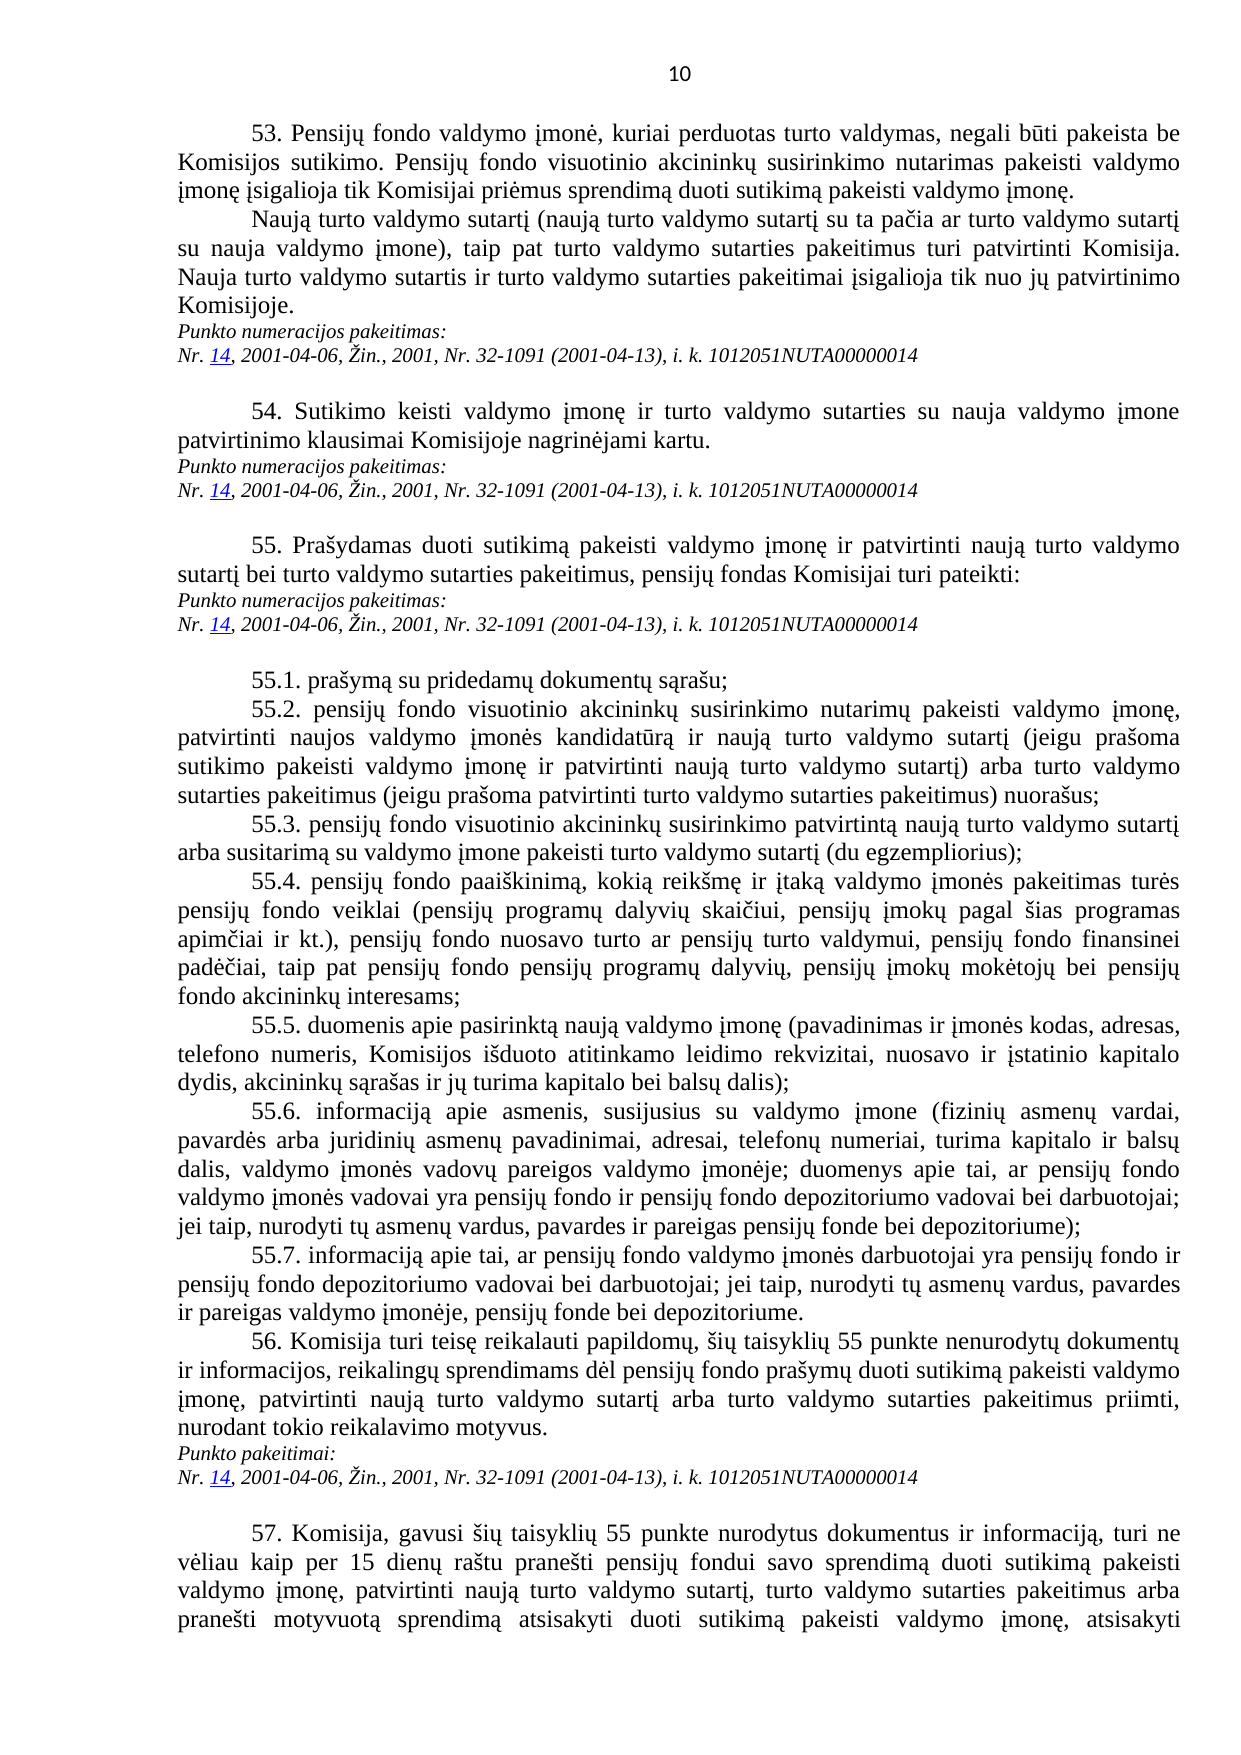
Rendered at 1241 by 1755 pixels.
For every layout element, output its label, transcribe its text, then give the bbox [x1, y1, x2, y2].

text Nr. 14, 2001-04-06, Žin., 2001, Nr. 32-1091 (2001-04-13), i. k. 1012051NUTA00000014 [177, 1465, 1181, 1489]
text 55.3. pensijų fondo visuotinio akcininkų susirinkimo patvirtintą naują turto valdymo sutartį arba susitarimą su valdymo įmone pakeisti turto valdymo sutartį (du egzempliorius); [177, 809, 1181, 866]
text 55.5. duomenis apie pasirinktą naują valdymo įmonę (pavadinimas ir įmonės kodas, adresas, telefono numeris, Komisijos išduoto atitinkamo leidimo rekvizitai, nuosavo ir įstatinio kapitalo dydis, akcininkų sąrašas ir jų turima kapitalo bei balsų dalis); [177, 1010, 1181, 1096]
text 55.2. pensijų fondo visuotinio akcininkų susirinkimo nutarimų pakeisti valdymo įmonę, patvirtinti naujos valdymo įmonės kandidatūrą ir naują turto valdymo sutartį (jeigu prašoma sutikimo pakeisti valdymo įmonę ir patvirtinti naują turto valdymo sutartį) arba turto valdymo sutarties pakeitimus (jeigu prašoma patvirtinti turto valdymo sutarties pakeitimus) nuorašus; [177, 694, 1181, 809]
text 55. Prašydamas duoti sutikimą pakeisti valdymo įmonę ir patvirtinti naują turto valdymo sutartį bei turto valdymo sutarties pakeitimus, pensijų fondas Komisijai turi pateikti: [177, 531, 1181, 588]
text Punkto numeracijos pakeitimas: [177, 319, 1181, 343]
text 55.4. pensijų fondo paaiškinimą, kokią reikšmę ir įtaką valdymo įmonės pakeitimas turės pensijų fondo veiklai (pensijų programų dalyvių skaičiui, pensijų įmokų pagal šias programas apimčiai ir kt.), pensijų fondo nuosavo turto ar pensijų turto valdymui, pensijų fondo finansinei padėčiai, taip pat pensijų fondo pensijų programų dalyvių, pensijų įmokų mokėtojų bei pensijų fondo akcininkų interesams; [177, 866, 1181, 1010]
text Nr. 14, 2001-04-06, Žin., 2001, Nr. 32-1091 (2001-04-13), i. k. 1012051NUTA00000014 [177, 478, 1181, 502]
text Nr. 14, 2001-04-06, Žin., 2001, Nr. 32-1091 (2001-04-13), i. k. 1012051NUTA00000014 [177, 343, 1181, 367]
text 53. Pensijų fondo valdymo įmonė, kuriai perduotas turto valdymas, negali būti pakeista be Komisijos sutikimo. Pensijų fondo visuotinio akcininkų susirinkimo nutarimas pakeisti valdymo įmonę įsigalioja tik Komisijai priėmus sprendimą duoti sutikimą pakeisti valdymo įmonę. [177, 118, 1181, 204]
text 54. Sutikimo keisti valdymo įmonę ir turto valdymo sutarties su nauja valdymo įmone patvirtinimo klausimai Komisijoje nagrinėjami kartu. [177, 396, 1181, 454]
text 55.7. informaciją apie tai, ar pensijų fondo valdymo įmonės darbuotojai yra pensijų fondo ir pensijų fondo depozitoriumo vadovai bei darbuotojai; jei taip, nurodyti tų asmenų vardus, pavardes ir pareigas valdymo įmonėje, pensijų fonde bei depozitoriume. [177, 1240, 1181, 1326]
text Punkto pakeitimai: [177, 1441, 1181, 1465]
text 55.6. informaciją apie asmenis, susijusius su valdymo įmone (fizinių asmenų vardai, pavardės arba juridinių asmenų pavadinimai, adresai, telefonų numeriai, turima kapitalo ir balsų dalis, valdymo įmonės vadovų pareigos valdymo įmonėje; duomenys apie tai, ar pensijų fondo valdymo įmonės vadovai yra pensijų fondo ir pensijų fondo depozitoriumo vadovai bei darbuotojai; jei taip, nurodyti tų asmenų vardus, pavardes ir pareigas pensijų fonde bei depozitoriume); [177, 1096, 1181, 1240]
text Naują turto valdymo sutartį (naują turto valdymo sutartį su ta pačia ar turto valdymo sutartį su nauja valdymo įmone), taip pat turto valdymo sutarties pakeitimus turi patvirtinti Komisija. Nauja turto valdymo sutartis ir turto valdymo sutarties pakeitimai įsigalioja tik nuo jų patvirtinimo Komisijoje. [177, 204, 1181, 319]
text Nr. 14, 2001-04-06, Žin., 2001, Nr. 32-1091 (2001-04-13), i. k. 1012051NUTA00000014 [177, 612, 1181, 636]
text 55.1. prašymą su pridedamų dokumentų sąrašu; [177, 665, 1181, 694]
text Punkto numeracijos pakeitimas: [177, 454, 1181, 478]
text Punkto numeracijos pakeitimas: [177, 588, 1181, 612]
text 56. Komisija turi teisę reikalauti papildomų, šių taisyklių 55 punkte nenurodytų dokumentų ir informacijos, reikalingų sprendimams dėl pensijų fondo prašymų duoti sutikimą pakeisti valdymo įmonę, patvirtinti naują turto valdymo sutartį arba turto valdymo sutarties pakeitimus priimti, nurodant tokio reikalavimo motyvus. [177, 1326, 1181, 1441]
text 57. Komisija, gavusi šių taisyklių 55 punkte nurodytus dokumentus ir informaciją, turi ne vėliau kaip per 15 dienų raštu pranešti pensijų fondui savo sprendimą duoti sutikimą pakeisti valdymo įmonę, patvirtinti naują turto valdymo sutartį, turto valdymo sutarties pakeitimus arba pranešti motyvuotą sprendimą atsisakyti duoti sutikimą pakeisti valdymo įmonę, atsisakyti [177, 1518, 1181, 1633]
